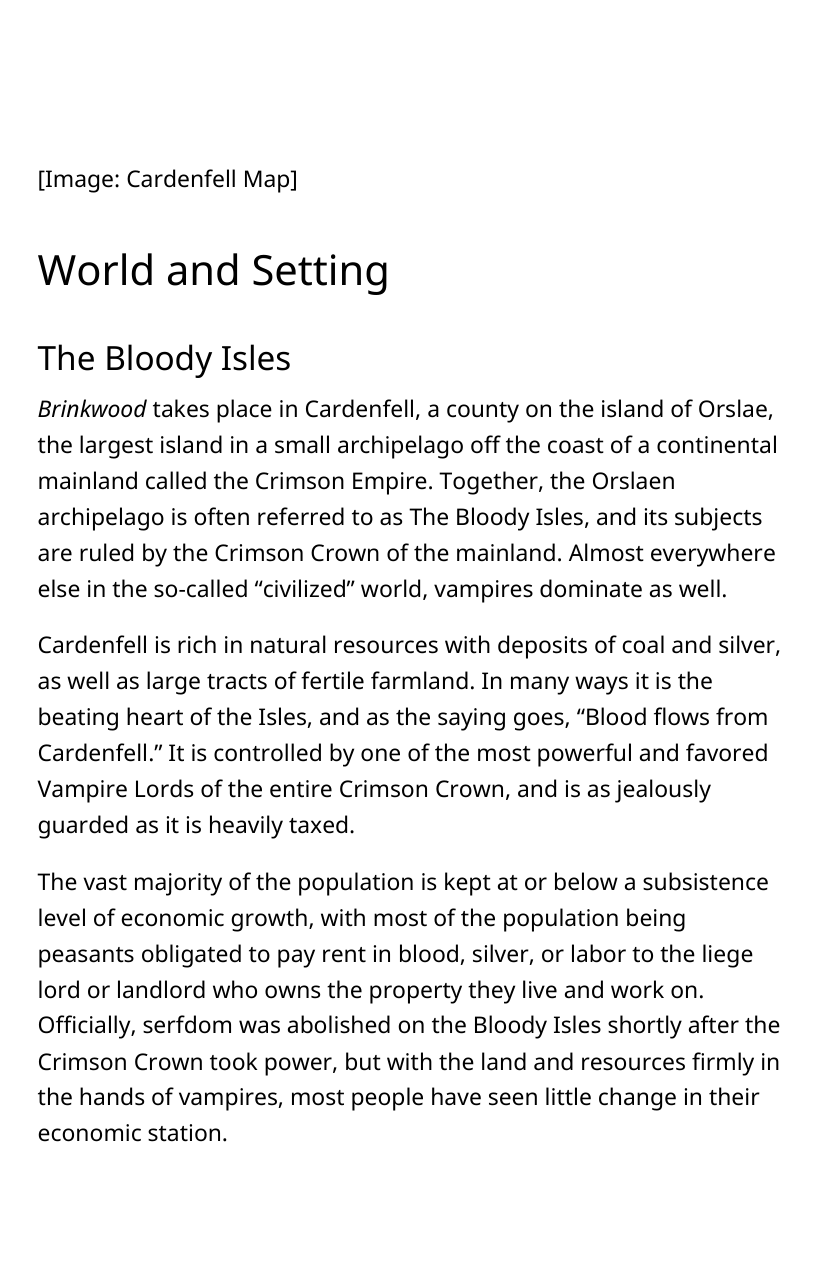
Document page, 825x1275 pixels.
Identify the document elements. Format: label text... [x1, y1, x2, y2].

text Brinkwood takes place in Cardenfell, a county on the island of Orslae, the largest island in a small archipelago off the coast of a continental mainland called the Crimson Empire. Together, the Orslaen archipelago is often referred to as The Bloody Isles, and its subjects are ruled by the Crimson Crown of the mainland. Almost everywhere else in the so-called “civilized” world, vampires dominate as well. [37, 393, 787, 604]
text Cardenfell is rich in natural resources with deposits of coal and silver, as well as large tracts of fertile farmland. In many ways it is the beating heart of the Isles, and as the saying goes, “Blood flows from Cardenfell.” It is controlled by one of the most powerful and favored Vampire Lords of the entire Crimson Crown, and is as jealously guarded as it is heavily taxed. [37, 629, 787, 840]
text [Image: Cardenfell Map] [37, 163, 787, 194]
subtitle The Bloody Isles [37, 335, 787, 380]
text The vast majority of the population is kept at or below a subsistence level of economic growth, with most of the population being peasants obligated to pay rent in blood, silver, or labor to the liege lord or landlord who owns the property they live and work on. Officially, serfdom was abolished on the Bloody Isles shortly after the Crimson Crown took power, but with the land and resources firmly in the hands of vampires, most people have seen little change in their economic station. [37, 866, 787, 1148]
subtitle World and Setting [37, 241, 787, 297]
